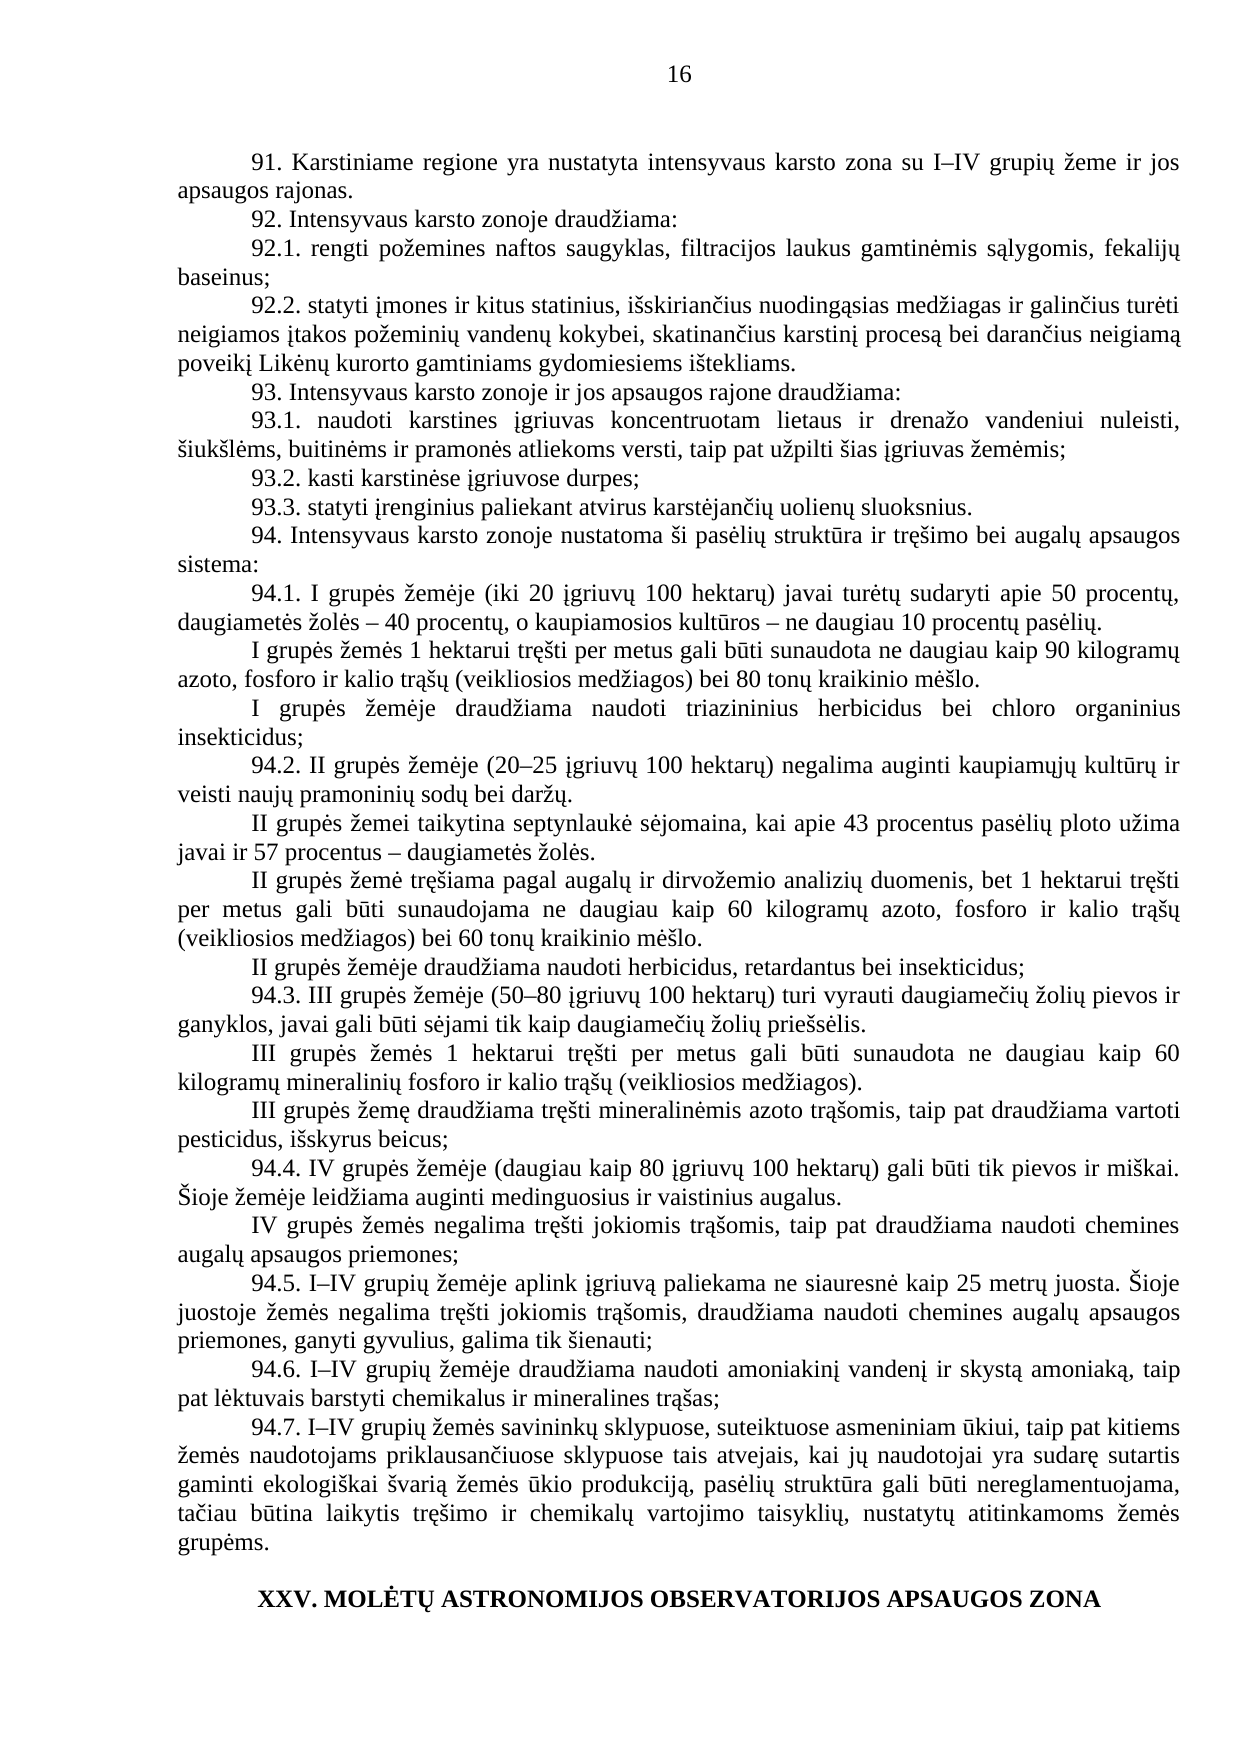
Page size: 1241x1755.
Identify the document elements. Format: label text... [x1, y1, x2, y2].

text 91. Karstiniame regione yra nustatyta intensyvaus karsto zona su I–IV grupių žeme ir jos apsaugos rajonas. [177, 147, 1181, 204]
text II grupės žemė tręšiama pagal augalų ir dirvožemio analizių duomenis, bet 1 hektarui tręšti per metus gali būti sunaudojama ne daugiau kaip 60 kilogramų azoto, fosforo ir kalio trąšų (veikliosios medžiagos) bei 60 tonų kraikinio mėšlo. [177, 866, 1181, 952]
text 94. Intensyvaus karsto zonoje nustatoma ši pasėlių struktūra ir tręšimo bei augalų apsaugos sistema: [177, 521, 1181, 578]
text XXV. MOLĖTŲ ASTRONOMIJOS OBSERVATORIJOS APSAUGOS ZONA [177, 1584, 1181, 1613]
text II grupės žemei taikytina septynlaukė sėjomaina, kai apie 43 procentus pasėlių ploto užima javai ir 57 procentus – daugiametės žolės. [177, 808, 1181, 866]
text 94.3. III grupės žemėje (50–80 įgriuvų 100 hektarų) turi vyrauti daugiamečių žolių pievos ir ganyklos, javai gali būti sėjami tik kaip daugiamečių žolių priešsėlis. [177, 981, 1181, 1038]
text 93. Intensyvaus karsto zonoje ir jos apsaugos rajone draudžiama: [177, 377, 1181, 406]
text I grupės žemėje draudžiama naudoti triazininius herbicidus bei chloro organinius insekticidus; [177, 693, 1181, 751]
text 93.2. kasti karstinėse įgriuvose durpes; [177, 463, 1181, 492]
text III grupės žemės 1 hektarui tręšti per metus gali būti sunaudota ne daugiau kaip 60 kilogramų mineralinių fosforo ir kalio trąšų (veikliosios medžiagos). [177, 1038, 1181, 1096]
text 93.1. naudoti karstines įgriuvas koncentruotam lietaus ir drenažo vandeniui nuleisti, šiukšlėms, buitinėms ir pramonės atliekoms versti, taip pat užpilti šias įgriuvas žemėmis; [177, 406, 1181, 463]
text III grupės žemę draudžiama tręšti mineralinėmis azoto trąšomis, taip pat draudžiama vartoti pesticidus, išskyrus beicus; [177, 1096, 1181, 1153]
text 94.6. I–IV grupių žemėje draudžiama naudoti amoniakinį vandenį ir skystą amoniaką, taip pat lėktuvais barstyti chemikalus ir mineralines trąšas; [177, 1354, 1181, 1412]
text 94.2. II grupės žemėje (20–25 įgriuvų 100 hektarų) negalima auginti kaupiamųjų kultūrų ir veisti naujų pramoninių sodų bei daržų. [177, 751, 1181, 808]
text 94.5. I–IV grupių žemėje aplink įgriuvą paliekama ne siauresnė kaip 25 metrų juosta. Šioje juostoje žemės negalima tręšti jokiomis trąšomis, draudžiama naudoti chemines augalų apsaugos priemones, ganyti gyvulius, galima tik šienauti; [177, 1268, 1181, 1354]
text I grupės žemės 1 hektarui tręšti per metus gali būti sunaudota ne daugiau kaip 90 kilogramų azoto, fosforo ir kalio trąšų (veikliosios medžiagos) bei 80 tonų kraikinio mėšlo. [177, 636, 1181, 693]
text 94.7. I–IV grupių žemės savininkų sklypuose, suteiktuose asmeniniam ūkiui, taip pat kitiems žemės naudotojams priklausančiuose sklypuose tais atvejais, kai jų naudotojai yra sudarę sutartis gaminti ekologiškai švarią žemės ūkio produkciją, pasėlių struktūra gali būti nereglamentuojama, tačiau būtina laikytis tręšimo ir chemikalų vartojimo taisyklių, nustatytų atitinkamoms žemės grupėms. [177, 1412, 1181, 1556]
text 94.1. I grupės žemėje (iki 20 įgriuvų 100 hektarų) javai turėtų sudaryti apie 50 procentų, daugiametės žolės – 40 procentų, o kaupiamosios kultūros – ne daugiau 10 procentų pasėlių. [177, 578, 1181, 636]
text IV grupės žemės negalima tręšti jokiomis trąšomis, taip pat draudžiama naudoti chemines augalų apsaugos priemones; [177, 1211, 1181, 1268]
text II grupės žemėje draudžiama naudoti herbicidus, retardantus bei insekticidus; [177, 952, 1181, 981]
text 94.4. IV grupės žemėje (daugiau kaip 80 įgriuvų 100 hektarų) gali būti tik pievos ir miškai. Šioje žemėje leidžiama auginti medinguosius ir vaistinius augalus. [177, 1153, 1181, 1211]
text 93.3. statyti įrenginius paliekant atvirus karstėjančių uolienų sluoksnius. [177, 492, 1181, 521]
text 92.1. rengti požemines naftos saugyklas, filtracijos laukus gamtinėmis sąlygomis, fekalijų baseinus; [177, 233, 1181, 291]
text 92.2. statyti įmones ir kitus statinius, išskiriančius nuodingąsias medžiagas ir galinčius turėti neigiamos įtakos požeminių vandenų kokybei, skatinančius karstinį procesą bei darančius neigiamą poveikį Likėnų kurorto gamtiniams gydomiesiems ištekliams. [177, 291, 1181, 377]
text 92. Intensyvaus karsto zonoje draudžiama: [177, 204, 1181, 233]
